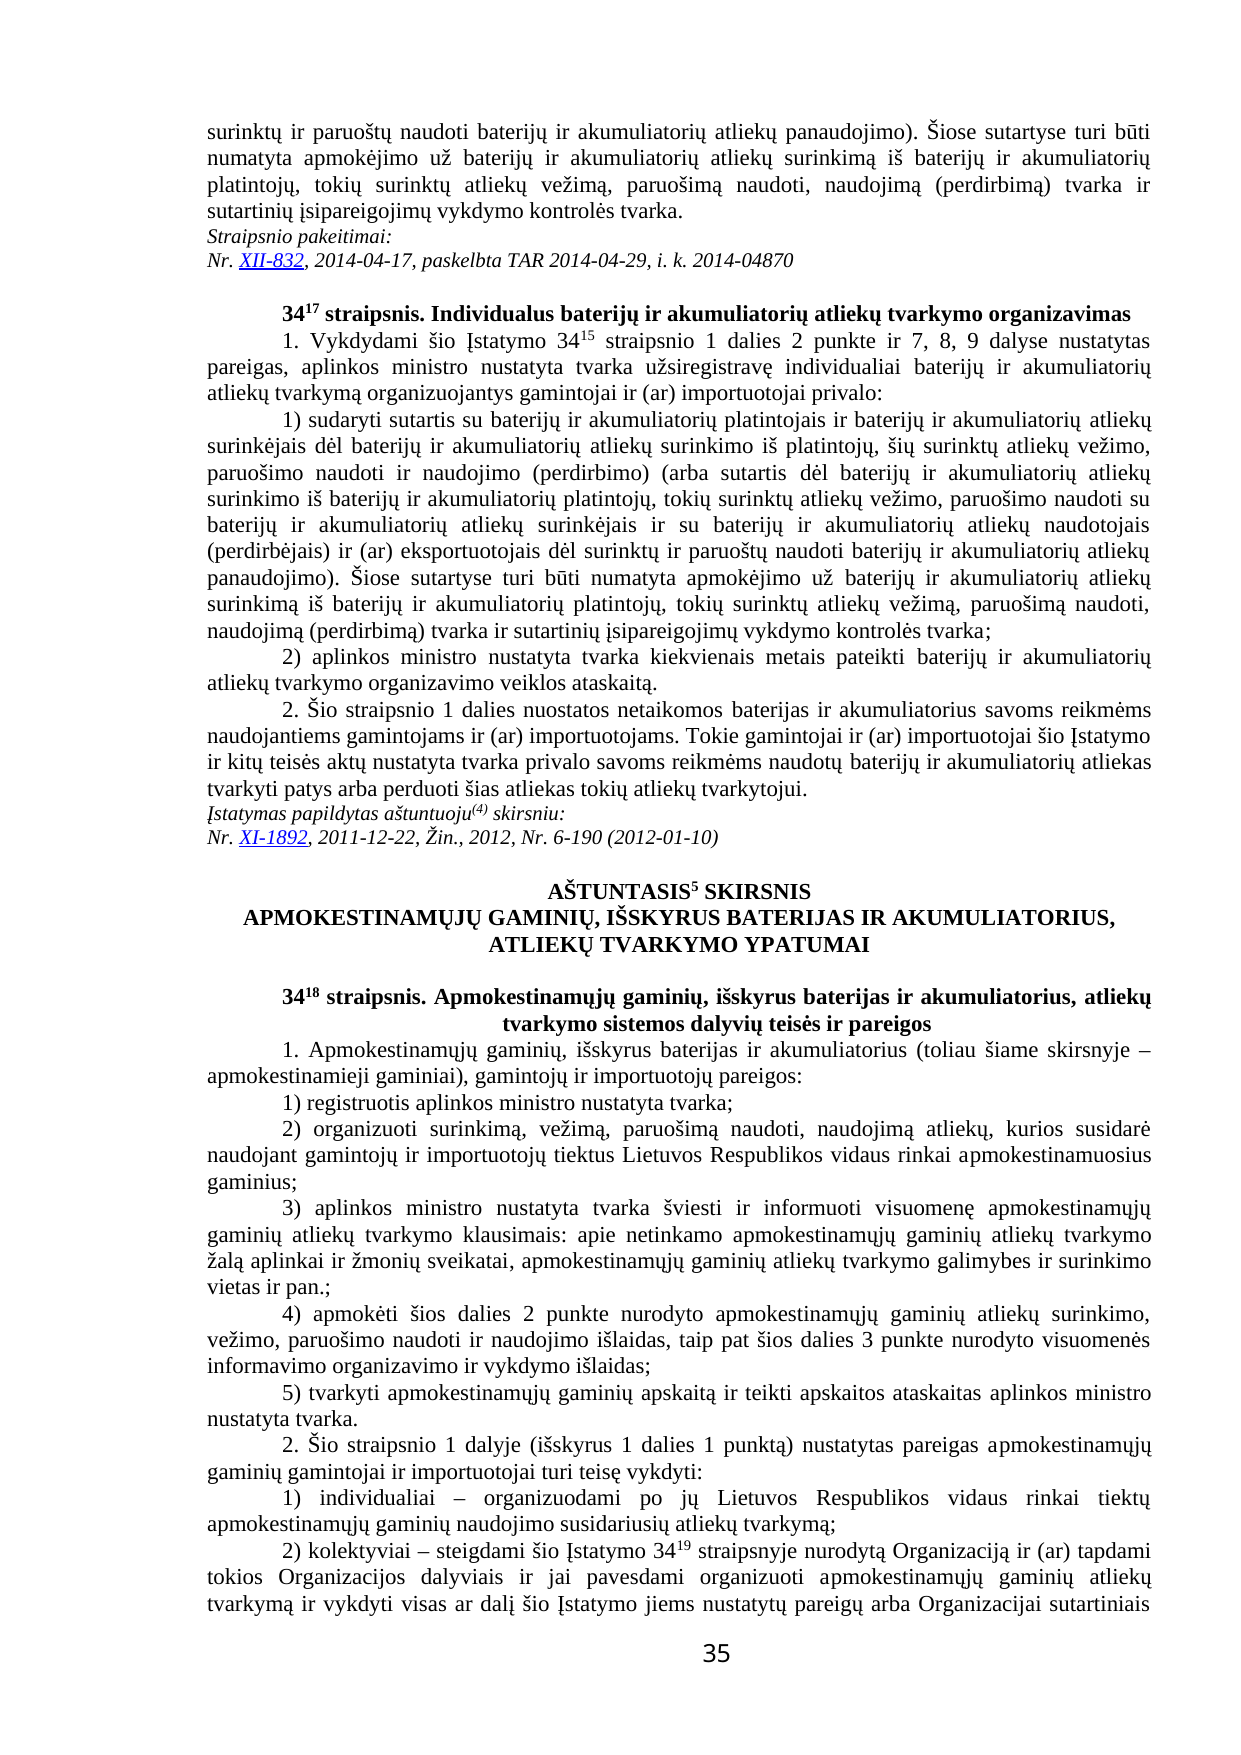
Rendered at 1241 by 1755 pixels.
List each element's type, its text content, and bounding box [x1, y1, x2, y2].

text AŠTUNTASIS5 SKIRSNIS [207, 878, 1152, 904]
text 1) individualiai – organizuodami po jų Lietuvos Respublikos vidaus rinkai tiektų apmokestinamųjų gaminių naudojimo susidariusių atliekų tvarkymą; [207, 1484, 1152, 1537]
text APMOKESTINAMŲJŲ GAMINIŲ, IŠSKYRUS BATERIJAS IR AKUMULIATORIUS, ATLIEKŲ TVARKYMO YPATUMAI [207, 904, 1152, 957]
text 1) sudaryti sutartis su baterijų ir akumuliatorių platintojais ir baterijų ir akumuliatorių atliekų surinkėjais dėl baterijų ir akumuliatorių atliekų surinkimo iš platintojų, šių surinktų atliekų vežimo, paruošimo naudoti ir naudojimo (perdirbimo) (arba sutartis dėl baterijų ir akumuliatorių atliekų surinkimo iš baterijų ir akumuliatorių platintojų, tokių surinktų atliekų vežimo, paruošimo naudoti su baterijų ir akumuliatorių atliekų surinkėjais ir su baterijų ir akumuliatorių atliekų naudotojais (perdirbėjais) ir (ar) eksportuotojais dėl surinktų ir paruoštų naudoti baterijų ir akumuliatorių atliekų panaudojimo). Šiose sutartyse turi būti numatyta apmokėjimo už baterijų ir akumuliatorių atliekų surinkimą iš baterijų ir akumuliatorių platintojų, tokių surinktų atliekų vežimą, paruošimą naudoti, naudojimą (perdirbimą) tvarka ir sutartinių įsipareigojimų vykdymo kontrolės tvarka; [207, 406, 1152, 643]
text Nr. XI-1892, 2011-12-22, Žin., 2012, Nr. 6-190 (2012-01-10) [207, 825, 1152, 849]
text 1) registruotis aplinkos ministro nustatyta tvarka; [207, 1089, 1152, 1115]
text 2) organizuoti surinkimą, vežimą, paruošimą naudoti, naudojimą atliekų, kurios susidarė naudojant gamintojų ir importuotojų tiektus Lietuvos Respublikos vidaus rinkai apmokestinamuosius gaminius; [207, 1115, 1152, 1194]
text 1. Vykdydami šio Įstatymo 3415 straipsnio 1 dalies 2 punkte ir 7, 8, 9 dalyse nustatytas pareigas, aplinkos ministro nustatyta tvarka užsiregistravę individualiai baterijų ir akumuliatorių atliekų tvarkymą organizuojantys gamintojai ir (ar) importuotojai privalo: [207, 327, 1152, 406]
text 5) tvarkyti apmokestinamųjų gaminių apskaitą ir teikti apskaitos ataskaitas aplinkos ministro nustatyta tvarka. [207, 1379, 1152, 1431]
text Nr. XII-832, 2014-04-17, paskelbta TAR 2014-04-29, i. k. 2014-04870 [207, 248, 1152, 272]
text Įstatymas papildytas aštuntuoju(4) skirsniu: [207, 801, 1152, 825]
text 2) aplinkos ministro nustatyta tvarka kiekvienais metais pateikti baterijų ir akumuliatorių atliekų tvarkymo organizavimo veiklos ataskaitą. [207, 643, 1152, 696]
text 4) apmokėti šios dalies 2 punkte nurodyto apmokestinamųjų gaminių atliekų surinkimo, vežimo, paruošimo naudoti ir naudojimo išlaidas, taip pat šios dalies 3 punkte nurodyto visuomenės informavimo organizavimo ir vykdymo išlaidas; [207, 1300, 1152, 1379]
text 2. Šio straipsnio 1 dalies nuostatos netaikomos baterijas ir akumuliatorius savoms reikmėms naudojantiems gamintojams ir (ar) importuotojams. Tokie gamintojai ir (ar) importuotojai šio Įstatymo ir kitų teisės aktų nustatyta tvarka privalo savoms reikmėms naudotų baterijų ir akumuliatorių atliekas tvarkyti patys arba perduoti šias atliekas tokių atliekų tvarkytojui. [207, 696, 1152, 801]
text 1. Apmokestinamųjų gaminių, išskyrus baterijas ir akumuliatorius (toliau šiame skirsnyje – apmokestinamieji gaminiai), gamintojų ir importuotojų pareigos: [207, 1036, 1152, 1089]
text 3) aplinkos ministro nustatyta tvarka šviesti ir informuoti visuomenę apmokestinamųjų gaminių atliekų tvarkymo klausimais: apie netinkamo apmokestinamųjų gaminių atliekų tvarkymo žalą aplinkai ir žmonių sveikatai, apmokestinamųjų gaminių atliekų tvarkymo galimybes ir surinkimo vietas ir pan.; [207, 1194, 1152, 1300]
text 3417 straipsnis. Individualus baterijų ir akumuliatorių atliekų tvarkymo organizavimas [282, 300, 1152, 327]
text 2. Šio straipsnio 1 dalyje (išskyrus 1 dalies 1 punktą) nustatytas pareigas apmokestinamųjų gaminių gamintojai ir importuotojai turi teisę vykdyti: [207, 1431, 1152, 1484]
text 2) kolektyviai – steigdami šio Įstatymo 3419 straipsnyje nurodytą Organizaciją ir (ar) tapdami tokios Organizacijos dalyviais ir jai pavesdami organizuoti apmokestinamųjų gaminių atliekų tvarkymą ir vykdyti visas ar dalį šio Įstatymo jiems nustatytų pareigų arba Organizacijai sutartiniais [207, 1537, 1152, 1616]
text Straipsnio pakeitimai: [207, 223, 1152, 248]
text 3418 straipsnis. Apmokestinamųjų gaminių, išskyrus baterijas ir akumuliatorius, atliekų tvarkymo sistemos dalyvių teisės ir pareigos [282, 983, 1152, 1036]
text surinktų ir paruoštų naudoti baterijų ir akumuliatorių atliekų panaudojimo). Šiose sutartyse turi būti numatyta apmokėjimo už baterijų ir akumuliatorių atliekų surinkimą iš baterijų ir akumuliatorių platintojų, tokių surinktų atliekų vežimą, paruošimą naudoti, naudojimą (perdirbimą) tvarka ir sutartinių įsipareigojimų vykdymo kontrolės tvarka. [207, 118, 1152, 223]
